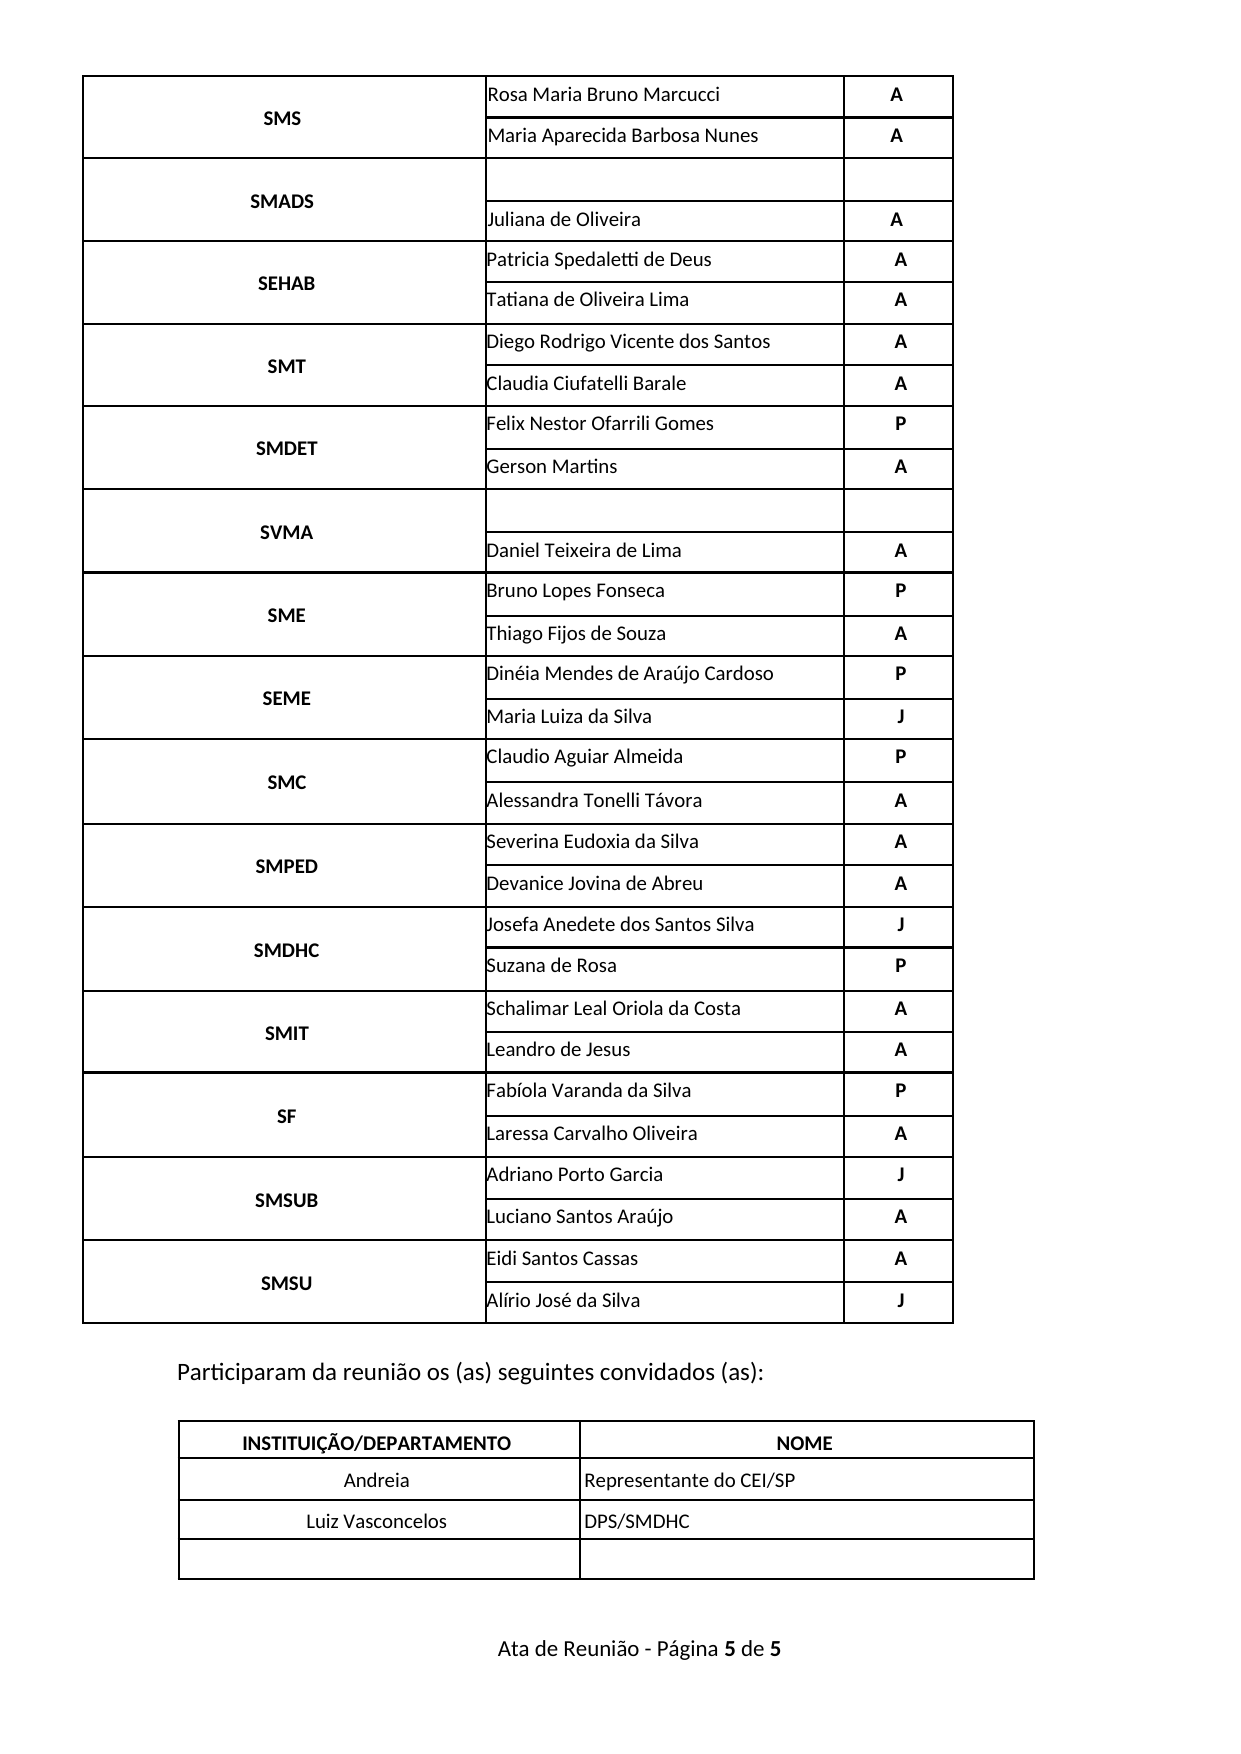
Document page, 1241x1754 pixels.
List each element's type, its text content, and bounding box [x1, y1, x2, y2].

table_cell Bruno Lopes Fonseca [487, 574, 843, 614]
table_cell Alessandra Tonelli Távora [487, 783, 843, 822]
table_cell SME [84, 574, 485, 655]
text Participaram da reunião os (as) seguintes convidados (as): [177, 1356, 1108, 1386]
table_cell A [845, 1117, 952, 1156]
table_cell J [845, 908, 952, 946]
table_cell Felix Nestor Ofarrili Gomes [487, 407, 843, 448]
table_cell Devanice Jovina de Abreu [487, 866, 843, 906]
table_cell Andreia [180, 1459, 579, 1499]
table_cell A [845, 1033, 952, 1071]
table_cell Claudia Ciufatelli Barale [487, 366, 843, 405]
table_cell Luciano Santos Araújo [487, 1200, 843, 1239]
table_cell J [845, 1158, 952, 1198]
table_cell P [845, 949, 952, 989]
table_cell [180, 1540, 579, 1578]
table_cell Eidi Santos Cassas [487, 1241, 843, 1281]
table_cell SF [84, 1074, 485, 1156]
table_cell A [845, 783, 952, 822]
table_cell SMS [84, 77, 485, 157]
table_header INSTITUIÇÃO/DEPARTAMENTO [180, 1422, 579, 1457]
table_cell A [845, 533, 952, 571]
table_cell Juliana de Oliveira [487, 202, 843, 240]
table_cell A [845, 242, 952, 281]
table_cell Diego Rodrigo Vicente dos Santos [487, 325, 843, 364]
table_cell P [845, 407, 952, 448]
table_cell Adriano Porto Garcia [487, 1158, 843, 1198]
table_cell J [845, 1283, 952, 1322]
table_cell A [845, 202, 952, 240]
table_cell Dinéia Mendes de Araújo Cardoso [487, 657, 843, 698]
table_cell Severina Eudoxia da Silva [487, 825, 843, 864]
table_cell [487, 490, 843, 531]
table_cell Gerson Martins [487, 450, 843, 488]
table_cell Luiz Vasconcelos [180, 1501, 579, 1538]
table_header NOME [581, 1422, 1033, 1457]
table_cell A [845, 119, 952, 157]
table_cell J [845, 700, 952, 738]
table_cell P [845, 657, 952, 698]
table_cell A [845, 325, 952, 364]
table_cell Schalimar Leal Oriola da Costa [487, 992, 843, 1031]
table_cell [845, 159, 952, 200]
table_cell A [845, 1241, 952, 1281]
table_cell SEHAB [84, 242, 485, 322]
table_cell A [845, 450, 952, 488]
table_cell Thiago Fijos de Souza [487, 617, 843, 655]
table_cell Claudio Aguiar Almeida [487, 740, 843, 781]
table_cell A [845, 77, 952, 116]
table_cell A [845, 366, 952, 405]
table_cell SMSUB [84, 1158, 485, 1239]
table_cell Josefa Anedete dos Santos Silva [487, 908, 843, 946]
table_cell DPS/SMDHC [581, 1501, 1033, 1538]
table_cell P [845, 1074, 952, 1114]
table_cell SEME [84, 657, 485, 738]
table_cell Maria Luiza da Silva [487, 700, 843, 738]
table_cell [845, 490, 952, 531]
table_cell A [845, 992, 952, 1031]
table_cell SVMA [84, 490, 485, 571]
table_cell P [845, 574, 952, 614]
table_cell Tatiana de Oliveira Lima [487, 283, 843, 322]
table_cell A [845, 825, 952, 864]
table_cell SMDHC [84, 908, 485, 989]
table_cell Maria Aparecida Barbosa Nunes [487, 119, 843, 157]
table_cell SMPED [84, 825, 485, 906]
table_cell A [845, 1200, 952, 1239]
table_cell SMIT [84, 992, 485, 1071]
table_cell Alírio José da Silva [487, 1283, 843, 1322]
table_cell P [845, 740, 952, 781]
table_cell [487, 159, 843, 200]
table_cell A [845, 617, 952, 655]
table_cell Laressa Carvalho Oliveira [487, 1117, 843, 1156]
table_cell Fabíola Varanda da Silva [487, 1074, 843, 1114]
table_cell SMSU [84, 1241, 485, 1322]
table_cell Leandro de Jesus [487, 1033, 843, 1071]
table_cell Patricia Spedaletti de Deus [487, 242, 843, 281]
table_cell Suzana de Rosa [487, 949, 843, 989]
table_cell SMC [84, 740, 485, 822]
table_cell A [845, 866, 952, 906]
table_cell SMT [84, 325, 485, 405]
table_cell [581, 1540, 1033, 1578]
table_cell Daniel Teixeira de Lima [487, 533, 843, 571]
table_cell Representante do CEI/SP [581, 1459, 1033, 1499]
table_cell SMDET [84, 407, 485, 488]
table_cell Rosa Maria Bruno Marcucci [487, 77, 843, 116]
table_cell A [845, 283, 952, 322]
table_cell SMADS [84, 159, 485, 240]
